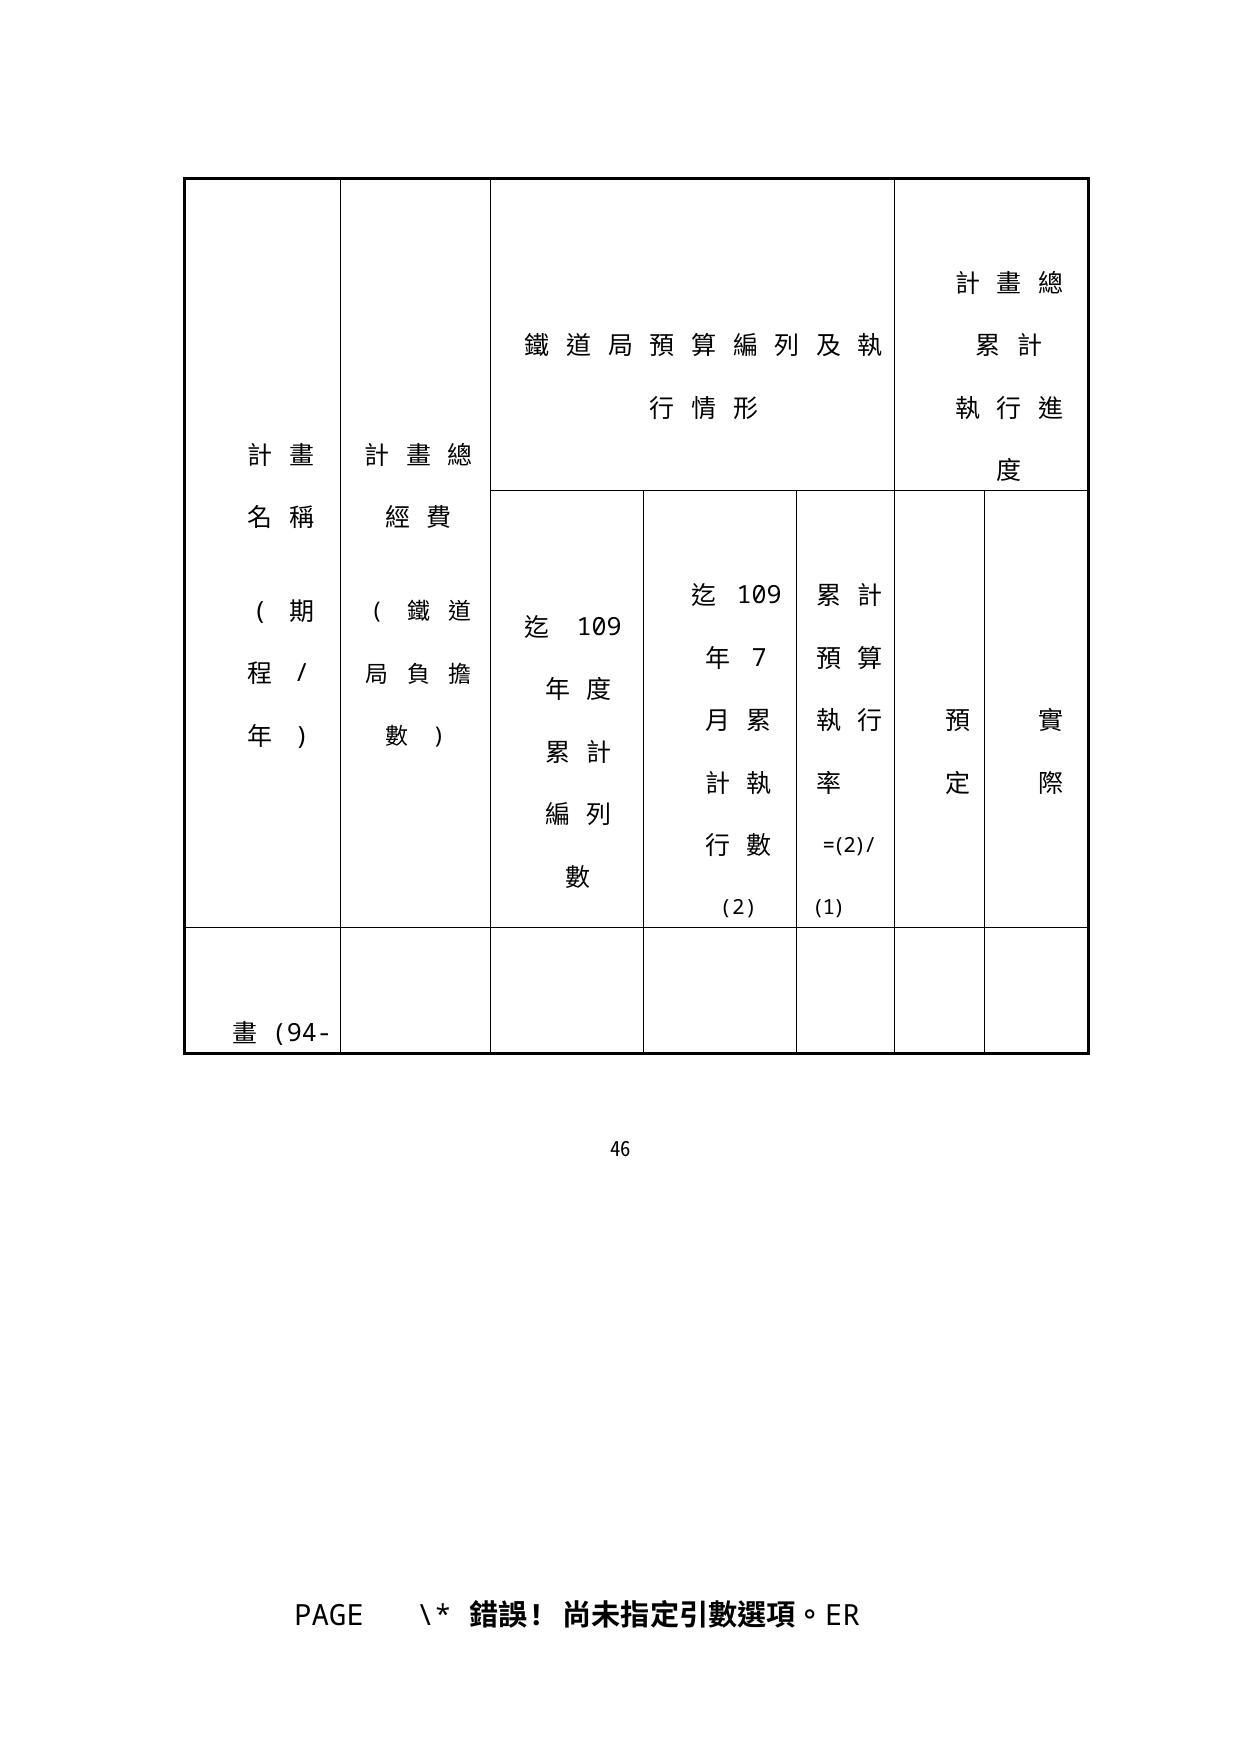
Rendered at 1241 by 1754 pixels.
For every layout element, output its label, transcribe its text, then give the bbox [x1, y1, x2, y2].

table_cell [895, 928, 984, 1052]
table_cell [341, 928, 490, 1052]
table_cell [491, 928, 643, 1052]
table_cell 累計預算執行率=(2)/(1) [797, 491, 894, 927]
table_cell [644, 928, 796, 1052]
table_cell [797, 928, 894, 1052]
table_header 計畫名稱 (期程/年) [186, 180, 340, 927]
table_cell 實際 [985, 491, 1087, 927]
table_header 計畫總經費 (鐵道局負擔數) [341, 180, 490, 927]
table_cell 迄109年度累計編列數 [491, 491, 643, 927]
table_header 鐵道局預算編列及執行情形 [491, 180, 894, 490]
table_cell 迄109年7月累計執行數(2) [644, 491, 796, 927]
table_header 計畫總累計 執行進度 [895, 180, 1087, 490]
table_cell [985, 928, 1087, 1052]
table_cell 畫(94- [186, 928, 340, 1052]
table_cell 預定 [895, 491, 984, 927]
